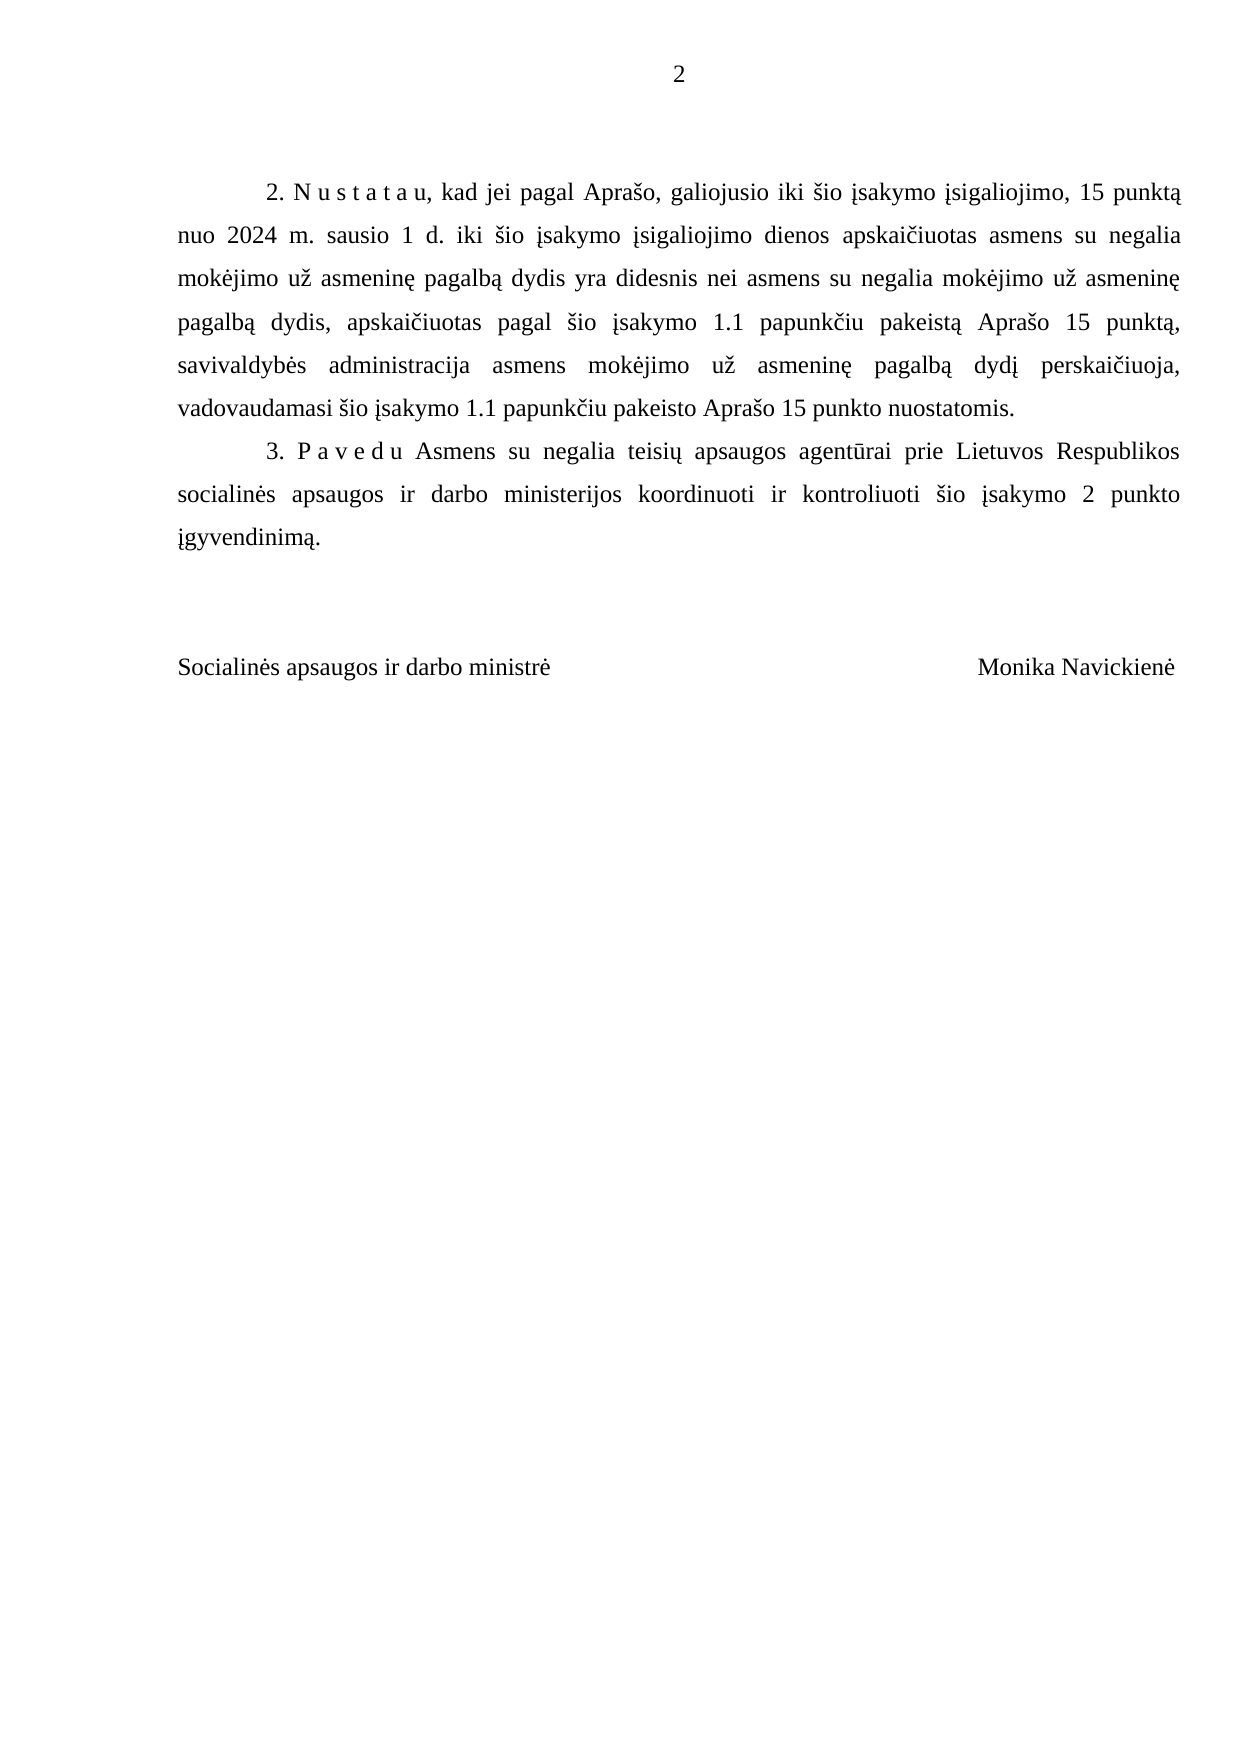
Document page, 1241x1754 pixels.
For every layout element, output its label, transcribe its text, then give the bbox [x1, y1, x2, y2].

text 3. P a v e d u Asmens su negalia teisių apsaugos agentūrai prie Lietuvos Respublikos socialinės apsaugos ir darbo ministerijos koordinuoti ir kontroliuoti šio įsakymo 2 punkto įgyvendinimą. [177, 436, 1181, 551]
text 2. N u s t a t a u, kad jei pagal Aprašo, galiojusio iki šio įsakymo įsigaliojimo, 15 punktą nuo 2024 m. sausio 1 d. iki šio įsakymo įsigaliojimo dienos apskaičiuotas asmens su negalia mokėjimo už asmeninę pagalbą dydis yra didesnis nei asmens su negalia mokėjimo už asmeninę pagalbą dydis, apskaičiuotas pagal šio įsakymo 1.1 papunkčiu pakeistą Aprašo 15 punktą, savivaldybės administracija asmens mokėjimo už asmeninę pagalbą dydį perskaičiuoja, vadovaudamasi šio įsakymo 1.1 papunkčiu pakeisto Aprašo 15 punkto nuostatomis. [177, 177, 1181, 422]
text Socialinės apsaugos ir darbo ministrė Monika Navickienė [177, 652, 1181, 680]
